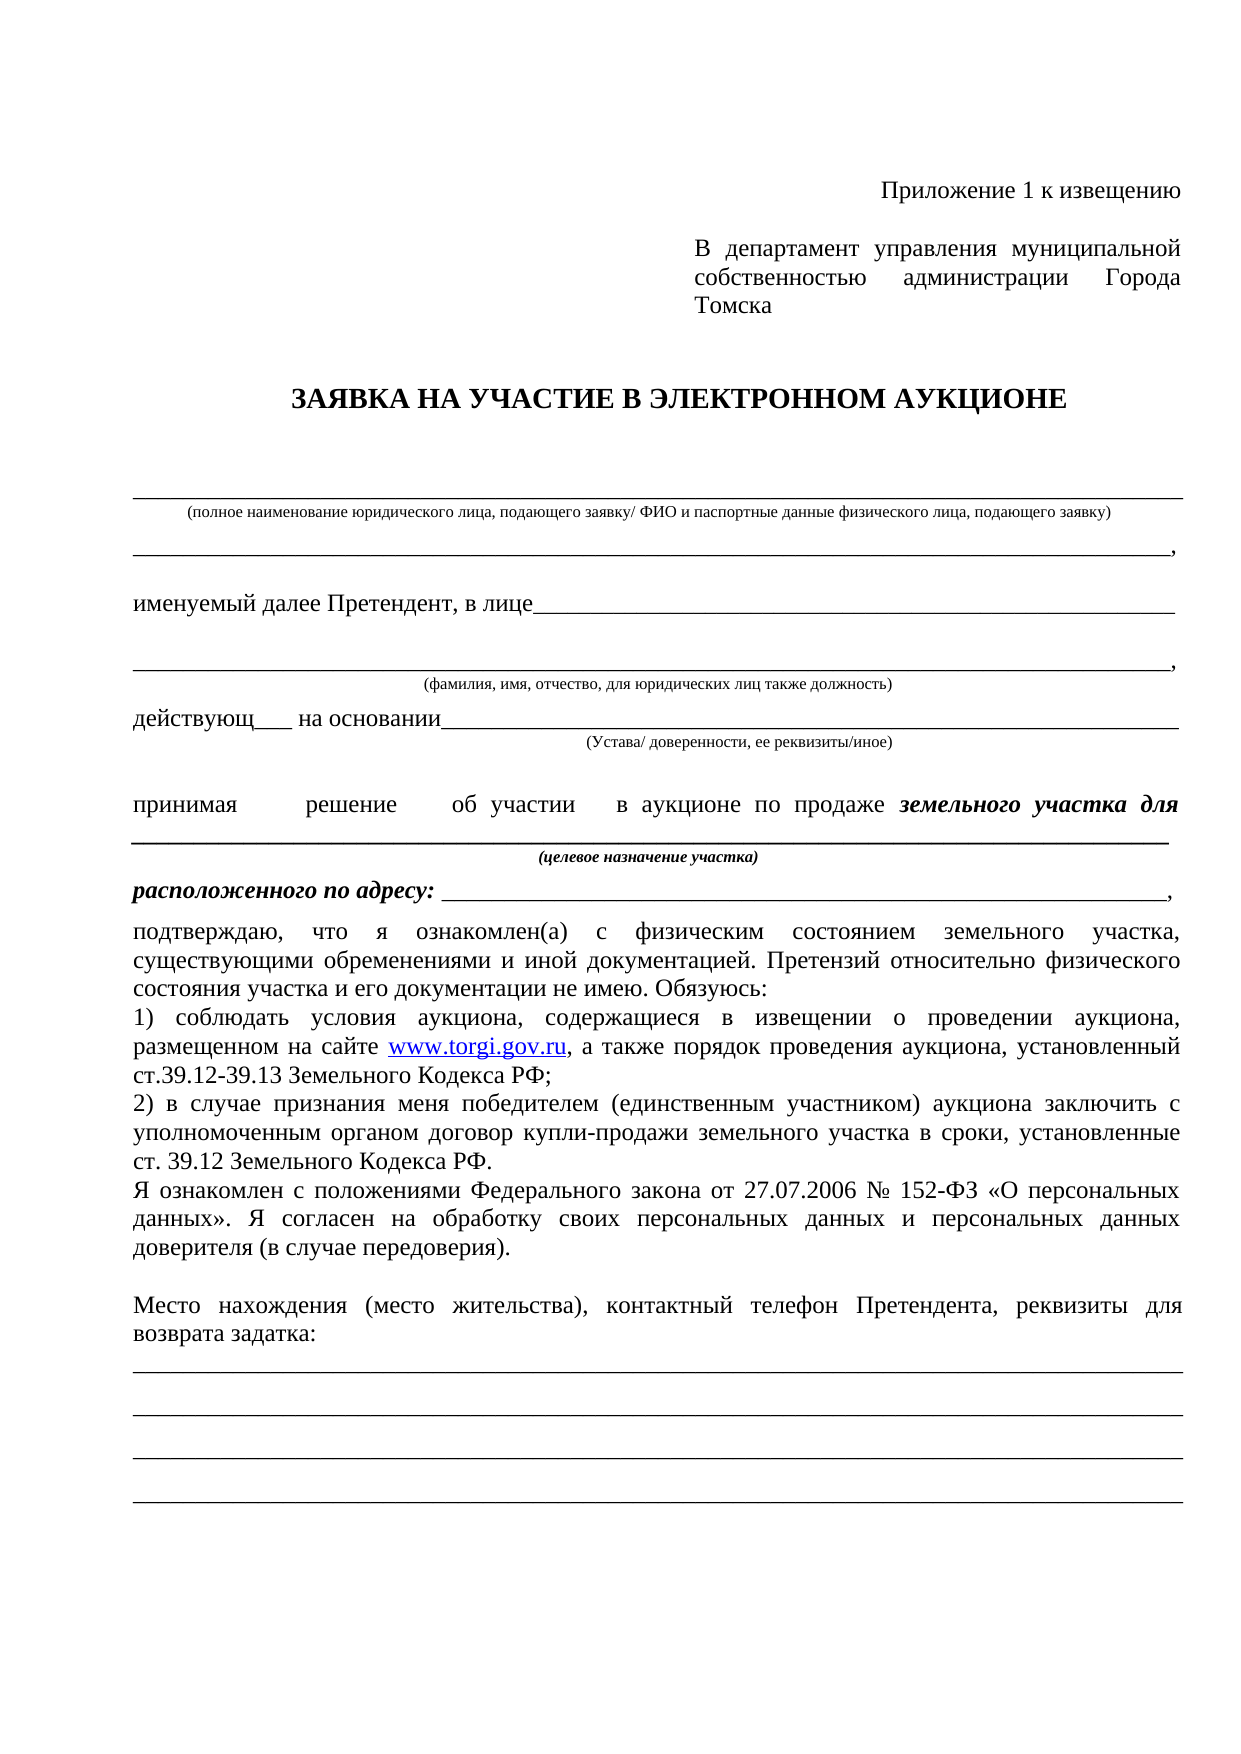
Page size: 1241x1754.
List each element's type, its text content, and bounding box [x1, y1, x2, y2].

text Приложение 1 к извещению [177, 176, 1181, 204]
text расположенного по адресу: __________________________________________________________, [118, 875, 1181, 904]
text ____________________________________________________________________________________ [133, 1477, 1183, 1502]
text ____________________________________________________________________________________ [133, 1433, 1183, 1458]
text именуемый далее Претендент, в лице________________________________________________________ [133, 588, 1183, 616]
text ___________________________________________________________________________________, [133, 530, 1183, 559]
text (Устава/ доверенности, ее реквизиты/иное) [133, 731, 1183, 760]
text (полное наименование юридического лица, подающего заявку/ ФИО и паспортные данные физического лица, подающего заявку) [133, 501, 1183, 530]
text 1) соблюдать условия аукциона, содержащиеся в извещении о проведении аукциона, размещенном на сайте www.torgi.gov.ru, а также порядок проведения аукциона, установленный ст.39.12-39.13 Земельного Кодекса РФ; [133, 1002, 1181, 1088]
text ____________________________________________________________________________________ [133, 1390, 1183, 1415]
text Место нахождения (место жительства), контактный телефон Претендента, реквизиты для возврата задатка: [133, 1290, 1183, 1347]
text ____________________________________________________________________________________ [133, 1347, 1183, 1372]
text принимая решение об участии в аукционе по продаже земельного участка для ___________________________________________________________________________________ [133, 789, 1181, 846]
subtitle В департамент управления муниципальной собственностью администрации Города Томска [694, 233, 1181, 319]
subtitle ЗАЯВКА НА УЧАСТИЕ В ЭЛЕКТРОННОМ АУКЦИОНЕ [177, 382, 1181, 415]
text подтверждаю, что я ознакомлен(а) с физическим состоянием земельного участка, существующими обременениями и иной документацией. Претензий относительно физического состояния участка и его документации не имею. Обязуюсь: [133, 916, 1181, 1002]
text ___________________________________________________________________________________, [133, 645, 1183, 674]
text ____________________________________________________________________________________ [133, 473, 1183, 498]
text Я ознакомлен с положениями Федерального закона от 27.07.2006 № 152-ФЗ «О персональных данных». Я согласен на обработку своих персональных данных и персональных данных доверителя (в случае передоверия). [133, 1175, 1181, 1261]
text (целевое назначение участка) [118, 846, 1181, 875]
text действующ___ на основании___________________________________________________________ [133, 703, 1183, 731]
text (фамилия, имя, отчество, для юридических лиц также должность) [133, 674, 1183, 703]
text 2) в случае признания меня победителем (единственным участником) аукциона заключить с уполномоченным органом договор купли-продажи земельного участка в сроки, установленные ст. 39.12 Земельного Кодекса РФ. [133, 1088, 1181, 1175]
